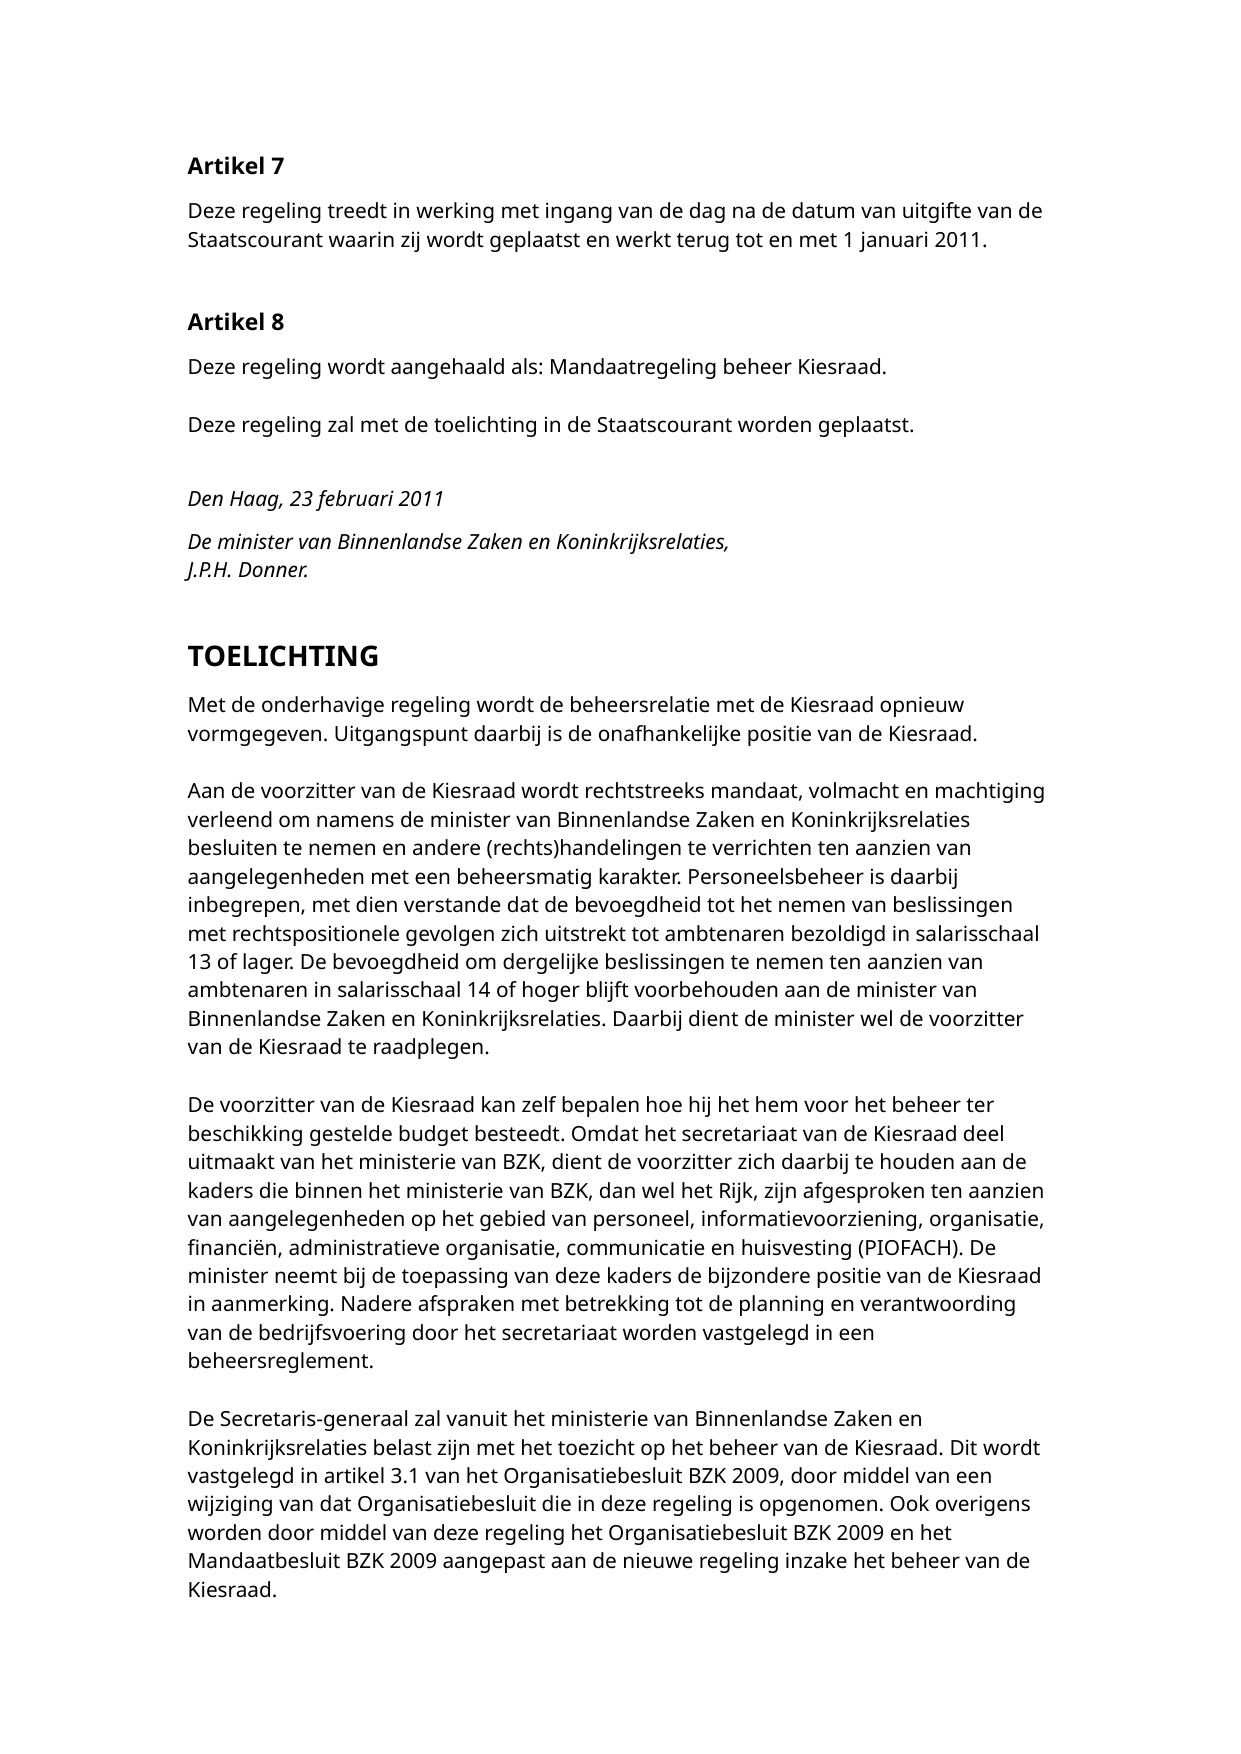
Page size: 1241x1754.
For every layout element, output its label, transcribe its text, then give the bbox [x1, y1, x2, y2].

text De Secretaris-generaal zal vanuit het ministerie van Binnenlandse Zaken en Koninkrijksrelaties belast zijn met het toezicht op het beheer van de Kiesraad. Dit wordt vastgelegd in artikel 3.1 van het Organisatiebesluit BZK 2009, door middel van een wijziging van dat Organisatiebesluit die in deze regeling is opgenomen. Ook overigens worden door middel van deze regeling het Organisatiebesluit BZK 2009 en het Mandaatbesluit BZK 2009 aangepast aan de nieuwe regeling inzake het beheer van de Kiesraad. [187, 1404, 1053, 1603]
text Aan de voorzitter van de Kiesraad wordt rechtstreeks mandaat, volmacht en machtiging verleend om namens de minister van Binnenlandse Zaken en Koninkrijksrelaties besluiten te nemen en andere (rechts)handelingen te verrichten ten aanzien van aangelegenheden met een beheersmatig karakter. Personeelsbeheer is daarbij inbegrepen, met dien verstande dat de bevoegdheid tot het nemen van beslissingen met rechtspositionele gevolgen zich uitstrekt tot ambtenaren bezoldigd in salarisschaal 13 of lager. De bevoegdheid om dergelijke beslissingen te nemen ten aanzien van ambtenaren in salarisschaal 14 of hoger blijft voorbehouden aan de minister van Binnenlandse Zaken en Koninkrijksrelaties. Daarbij dient de minister wel de voorzitter van de Kiesraad te raadplegen. [187, 777, 1053, 1061]
text J.P.H. Donner. [187, 556, 1053, 584]
text Deze regeling zal met de toelichting in de Staatscourant worden geplaatst. [187, 410, 1053, 439]
subtitle Artikel 7 [187, 150, 1053, 181]
text De minister van Binnenlandse Zaken en Koninkrijksrelaties, [187, 527, 1053, 556]
text De voorzitter van de Kiesraad kan zelf bepalen hoe hij het hem voor het beheer ter beschikking gestelde budget besteedt. Omdat het secretariaat van de Kiesraad deel uitmaakt van het ministerie van BZK, dient de voorzitter zich daarbij te houden aan de kaders die binnen het ministerie van BZK, dan wel het Rijk, zijn afgesproken ten aanzien van aangelegenheden op het gebied van personeel, informatievoorziening, organisatie, financiën, administratieve organisatie, communicatie en huisvesting (PIOFACH). De minister neemt bij de toepassing van deze kaders de bijzondere positie van de Kiesraad in aanmerking. Nadere afspraken met betrekking tot de planning en verantwoording van de bedrijfsvoering door het secretariaat worden vastgelegd in een beheersreglement. [187, 1090, 1053, 1375]
text Met de onderhavige regeling wordt de beheersrelatie met de Kiesraad opnieuw vormgegeven. Uitgangspunt daarbij is de onafhankelijke positie van de Kiesraad. [187, 690, 1053, 747]
text Deze regeling wordt aangehaald als: Mandaatregeling beheer Kiesraad. [187, 352, 1053, 380]
text Den Haag, 23 februari 2011 [187, 484, 1053, 512]
text Deze regeling treedt in werking met ingang van de dag na de datum van uitgifte van de Staatscourant waarin zij wordt geplaatst en werkt terug tot en met 1 januari 2011. [187, 196, 1053, 253]
subtitle Artikel 8 [187, 306, 1053, 337]
subtitle TOELICHTING [187, 637, 1053, 675]
